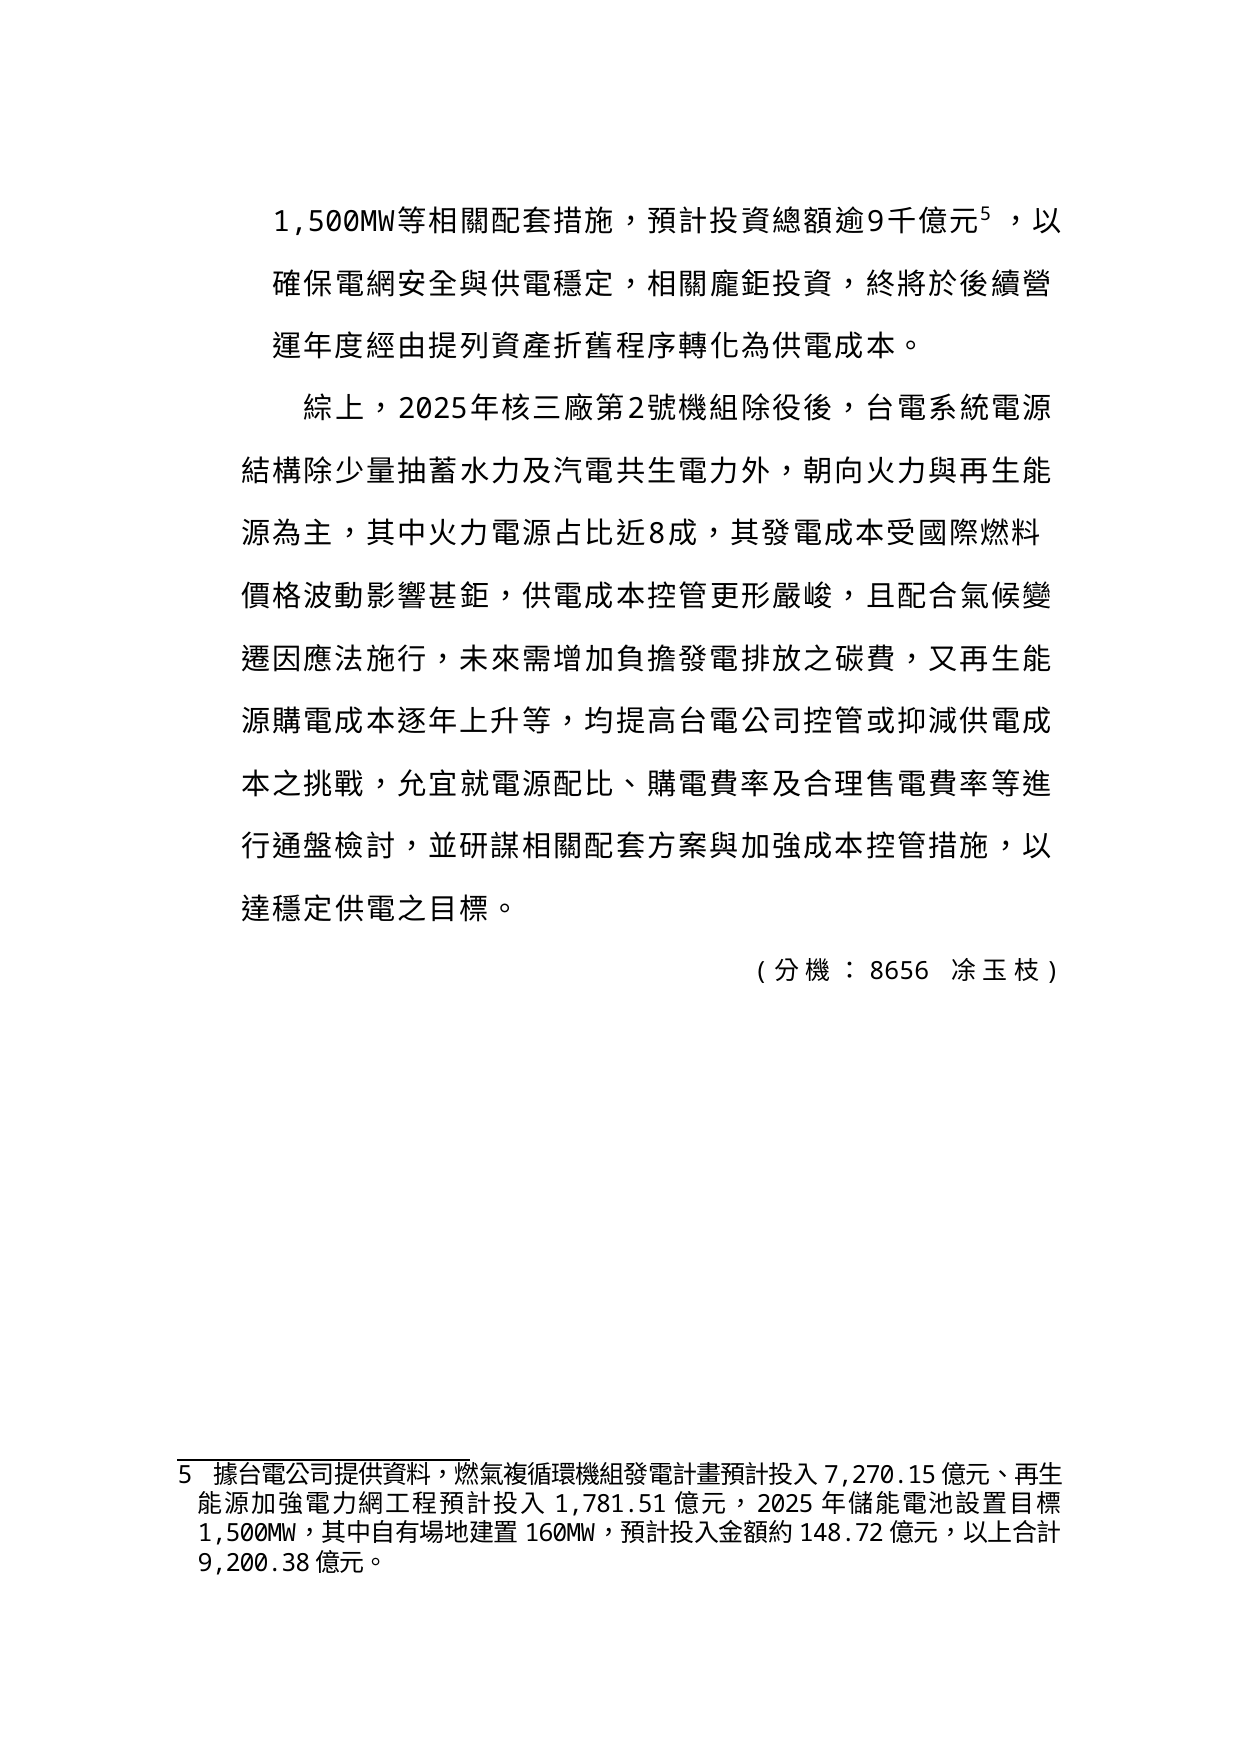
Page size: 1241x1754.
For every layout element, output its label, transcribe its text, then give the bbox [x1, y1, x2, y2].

text 1,500MW等相關配套措施，預計投資總額逾9千億元，以確保電網安全與供電穩定，相關龐鉅投資，終將於後續營運年度經由提列資產折舊程序轉化為供電成本。 [266, 177, 1063, 365]
text 據台電公司提供資料，燃氣複循環機組發電計畫預計投入7,270.15億元、再生能源加強電力網工程預計投入1,781.51億元，2025年儲能電池設置目標1,500MW，其中自有場地建置160MW，預計投入金額約148.72億元，以上合計9,200.38億元。 [177, 1460, 1063, 1577]
text (分機：8656 凃玉枝) [177, 927, 1063, 990]
text 綜上，2025年核三廠第2號機組除役後，台電系統電源結構除少量抽蓄水力及汽電共生電力外，朝向火力與再生能源為主，其中火力電源占比近8成，其發電成本受國際燃料價格波動影響甚鉅，供電成本控管更形嚴峻，且配合氣候變遷因應法施行，未來需增加負擔發電排放之碳費，又再生能源購電成本逐年上升等，均提高台電公司控管或抑減供電成本之挑戰，允宜就電源配比、購電費率及合理售電費率等進行通盤檢討，並研謀相關配套方案與加強成本控管措施，以達穩定供電之目標。 [236, 365, 1063, 927]
